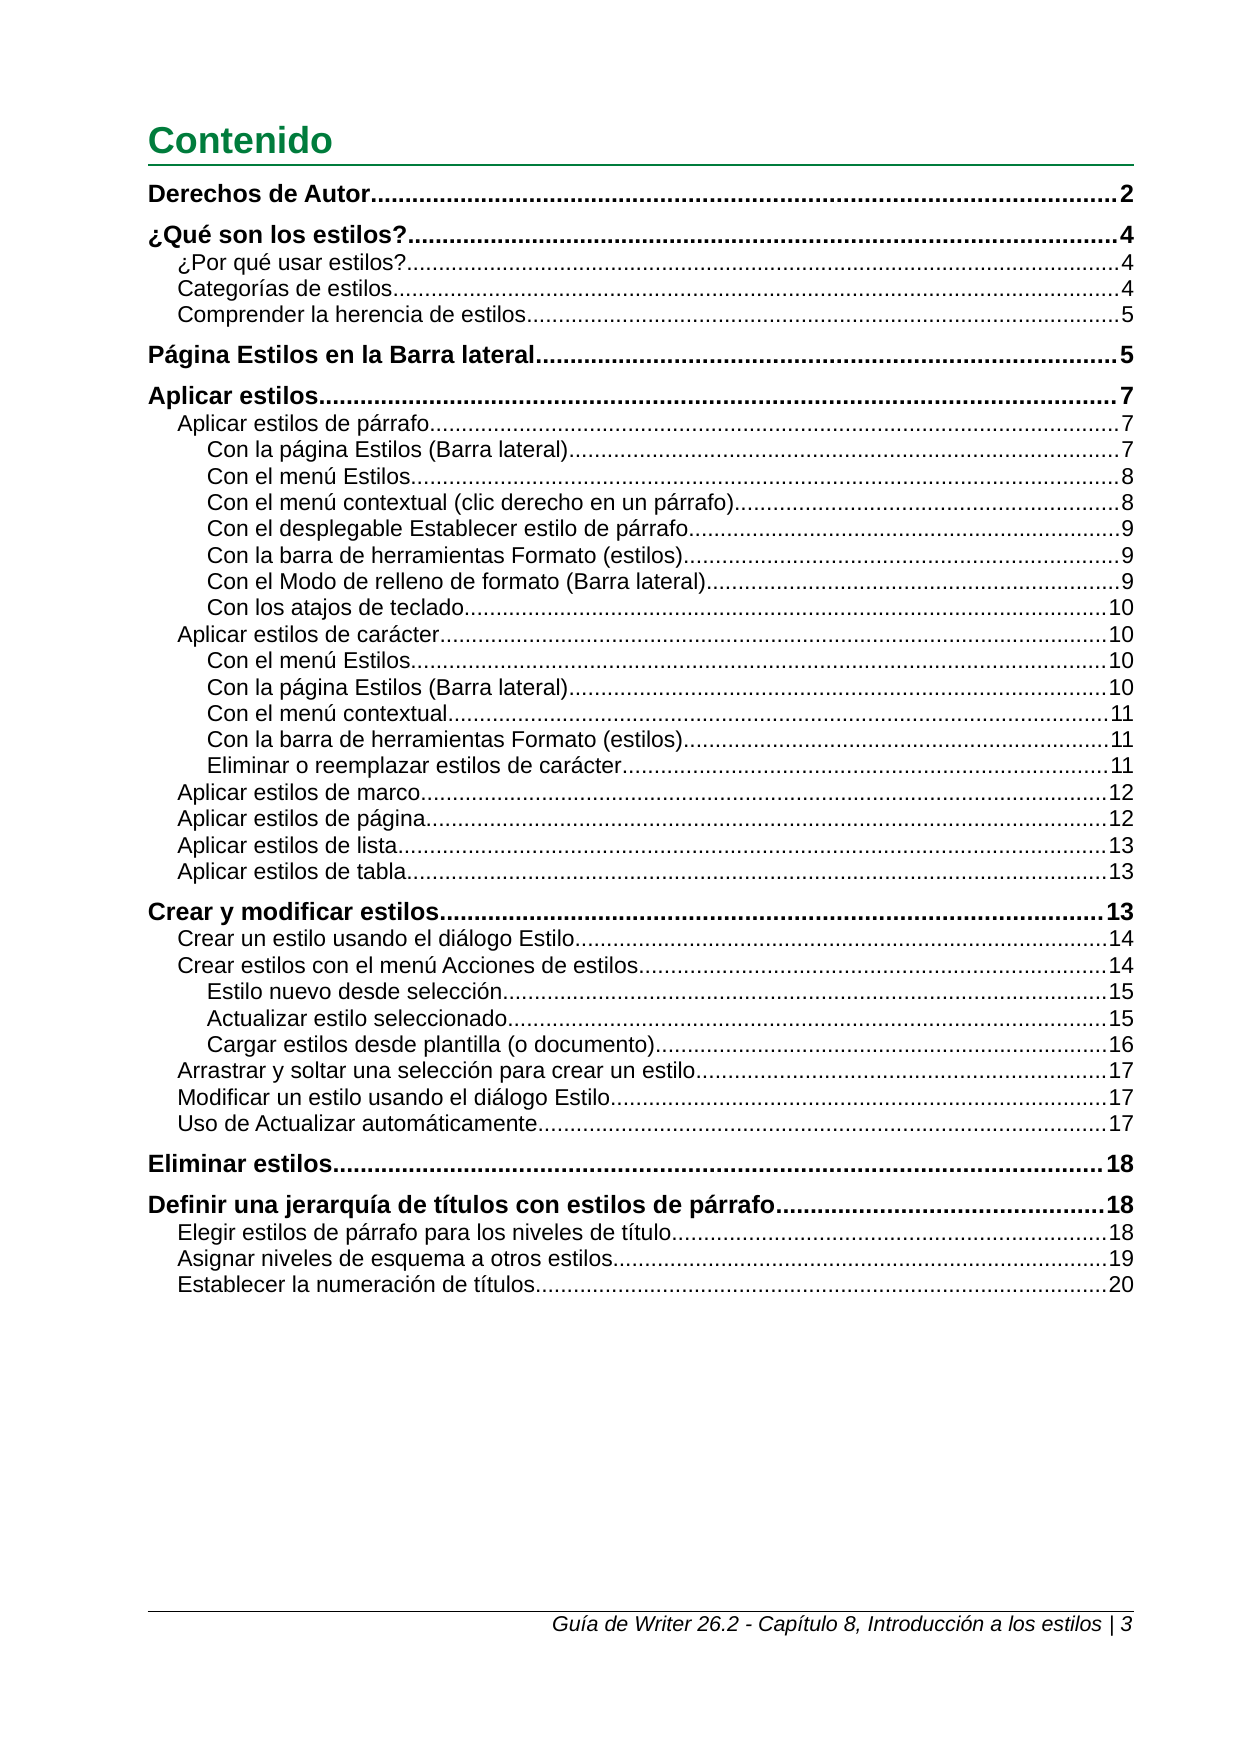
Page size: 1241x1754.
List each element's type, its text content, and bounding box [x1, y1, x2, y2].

text Aplicar estilos de página 12 [177, 805, 1134, 832]
text Definir una jerarquía de títulos con estilos de párrafo 18 [148, 1190, 1134, 1218]
text Elegir estilos de párrafo para los niveles de título 18 [177, 1218, 1134, 1245]
text Con la barra de herramientas Formato (estilos) 9 [207, 542, 1134, 568]
text Con los atajos de teclado 10 [207, 594, 1134, 621]
text Asignar niveles de esquema a otros estilos 19 [177, 1245, 1134, 1271]
text Con el menú Estilos 8 [207, 463, 1134, 489]
text Estilo nuevo desde selección 15 [207, 978, 1134, 1004]
text Eliminar o reemplazar estilos de carácter 11 [207, 752, 1134, 779]
text Uso de Actualizar automáticamente 17 [177, 1110, 1134, 1136]
text Modificar un estilo usando el diálogo Estilo 17 [177, 1083, 1134, 1110]
text Arrastrar y soltar una selección para crear un estilo 17 [177, 1057, 1134, 1083]
text Crear estilos con el menú Acciones de estilos 14 [177, 952, 1134, 978]
text Aplicar estilos de tabla 13 [177, 858, 1134, 884]
text Con la página Estilos (Barra lateral) 7 [207, 436, 1134, 463]
text Aplicar estilos de lista 13 [177, 832, 1134, 858]
text Categorías de estilos 4 [177, 275, 1134, 301]
text Con el menú contextual (clic derecho en un párrafo) 8 [207, 489, 1134, 515]
subtitle Contenido [148, 118, 1134, 164]
text Con el menú Estilos 10 [207, 647, 1134, 673]
text Aplicar estilos de marco 12 [177, 779, 1134, 805]
text Con el menú contextual 11 [207, 700, 1134, 726]
text Página Estilos en la Barra lateral 5 [148, 340, 1134, 369]
text Establecer la numeración de títulos 20 [177, 1271, 1134, 1298]
text ¿Por qué usar estilos? 4 [177, 248, 1134, 275]
text Con el Modo de relleno de formato (Barra lateral) 9 [207, 568, 1134, 594]
text Con el desplegable Establecer estilo de párrafo 9 [207, 515, 1134, 542]
text Cargar estilos desde plantilla (o documento) 16 [207, 1031, 1134, 1057]
text Eliminar estilos 18 [148, 1149, 1134, 1177]
text Aplicar estilos de párrafo 7 [177, 410, 1134, 436]
text Aplicar estilos 7 [148, 381, 1134, 410]
text ¿Qué son los estilos? 4 [148, 220, 1134, 248]
text Crear y modificar estilos 13 [148, 897, 1134, 925]
text Con la barra de herramientas Formato (estilos) 11 [207, 726, 1134, 752]
text Actualizar estilo seleccionado 15 [207, 1004, 1134, 1031]
text Con la página Estilos (Barra lateral) 10 [207, 673, 1134, 700]
text Comprender la herencia de estilos 5 [177, 301, 1134, 328]
text Aplicar estilos de carácter 10 [177, 621, 1134, 647]
text Crear un estilo usando el diálogo Estilo 14 [177, 925, 1134, 952]
text Derechos de Autor 2 [148, 179, 1134, 207]
